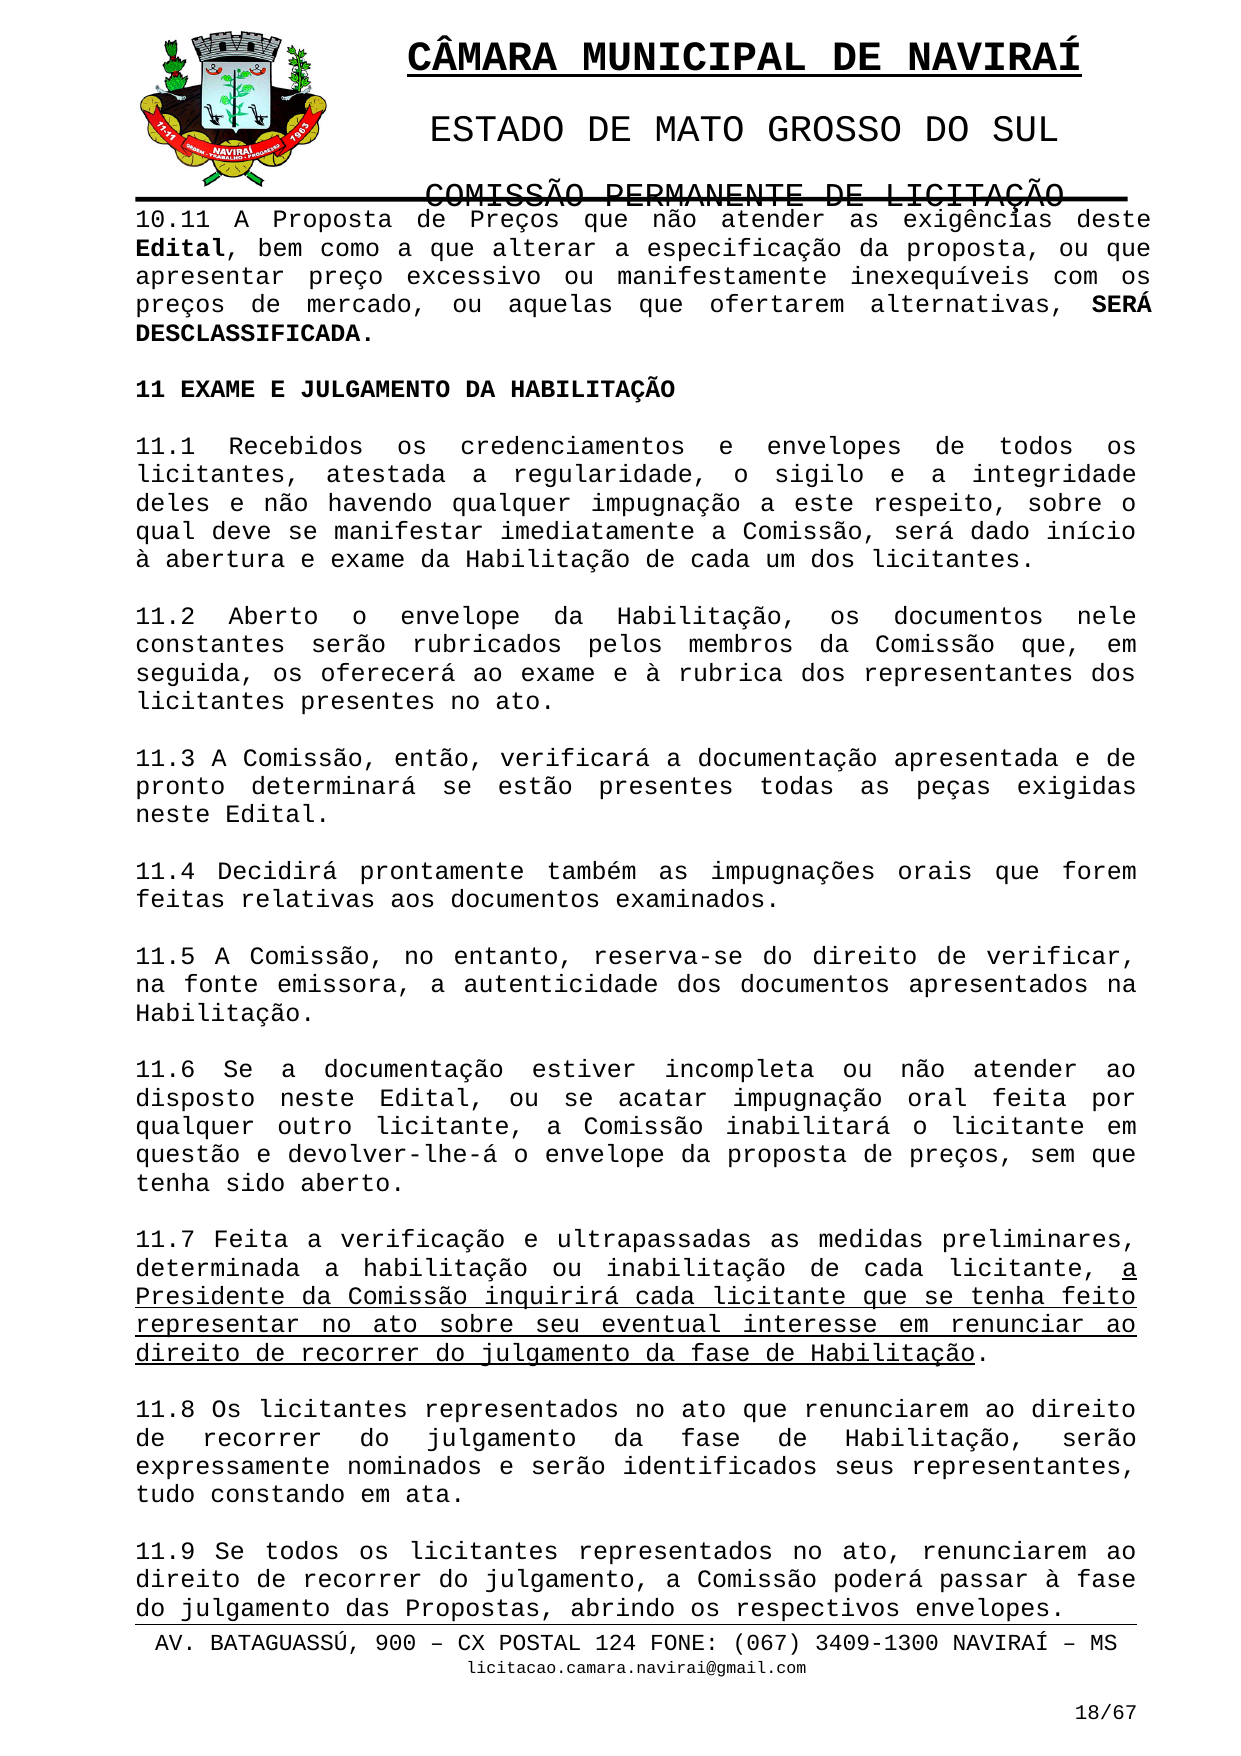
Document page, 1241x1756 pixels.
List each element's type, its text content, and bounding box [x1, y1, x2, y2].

text 11.8 Os licitantes representados no ato que renunciarem ao direito de recorrer do julgamento da fase de Habilitação, serão expressamente nominados e serão identificados seus representantes, tudo constando em ata. [135, 1397, 1137, 1510]
text 11.1 Recebidos os credenciamentos e envelopes de todos os licitantes, atestada a regularidade, o sigilo e a integridade deles e não havendo qualquer impugnação a este respeito, sobre o qual deve se manifestar imediatamente a Comissão, será dado início à abertura e exame da Habilitação de cada um dos licitantes. [135, 433, 1137, 575]
text 11.3 A Comissão, então, verificará a documentação apresentada e de pronto determinará se estão presentes todas as peças exigidas neste Edital. [135, 745, 1137, 830]
text 11.6 Se a documentação estiver incompleta ou não atender ao disposto neste Edital, ou se acatar impugnação oral feita por qualquer outro licitante, a Comissão inabilitará o licitante em questão e devolver-lhe-á o envelope da proposta de preços, sem que tenha sido aberto. [135, 1057, 1137, 1198]
picture [137, 31, 327, 187]
text 11.5 A Comissão, no entanto, reserva-se do direito de verificar, na fonte emissora, a autenticidade dos documentos apresentados na Habilitação. [135, 943, 1137, 1028]
text 11.7 Feita a verificação e ultrapassadas as medidas preliminares, determinada a habilitação ou inabilitação de cada licitante, a Presidente da Comissão inquirirá cada licitante que se tenha feito [135, 1227, 1137, 1307]
text 11.2 Aberto o envelope da Habilitação, os documentos nele constantes serão rubricados pelos membros da Comissão que, em seguida, os oferecerá ao exame e à rubrica dos representantes dos licitantes presentes no ato. [135, 603, 1137, 717]
text direito de recorrer do julgamento da fase de Habilitação. [135, 1337, 1137, 1368]
text 11.9 Se todos os licitantes representados no ato, renunciarem ao direito de recorrer do julgamento, a Comissão poderá passar à fase do julgamento das Propostas, abrindo os respectivos envelopes. [135, 1538, 1137, 1623]
text 10.11 A Proposta de Preços que não atender as exigências deste Edital, bem como a que alterar a especificação da proposta, ou que apresentar preço excessivo ou manifestamente inexequíveis com os preços de mercado, ou aquelas que ofertarem alternativas, SERÁ DESCLASSIFICADA. [135, 207, 1152, 348]
text 11 EXAME E JULGAMENTO DA HABILITAÇÃO [135, 377, 1137, 405]
text representar no ato sobre seu eventual interesse em renunciar ao [135, 1308, 1137, 1335]
text 11.4 Decidirá prontamente também as impugnações orais que forem feitas relativas aos documentos examinados. [135, 858, 1137, 915]
